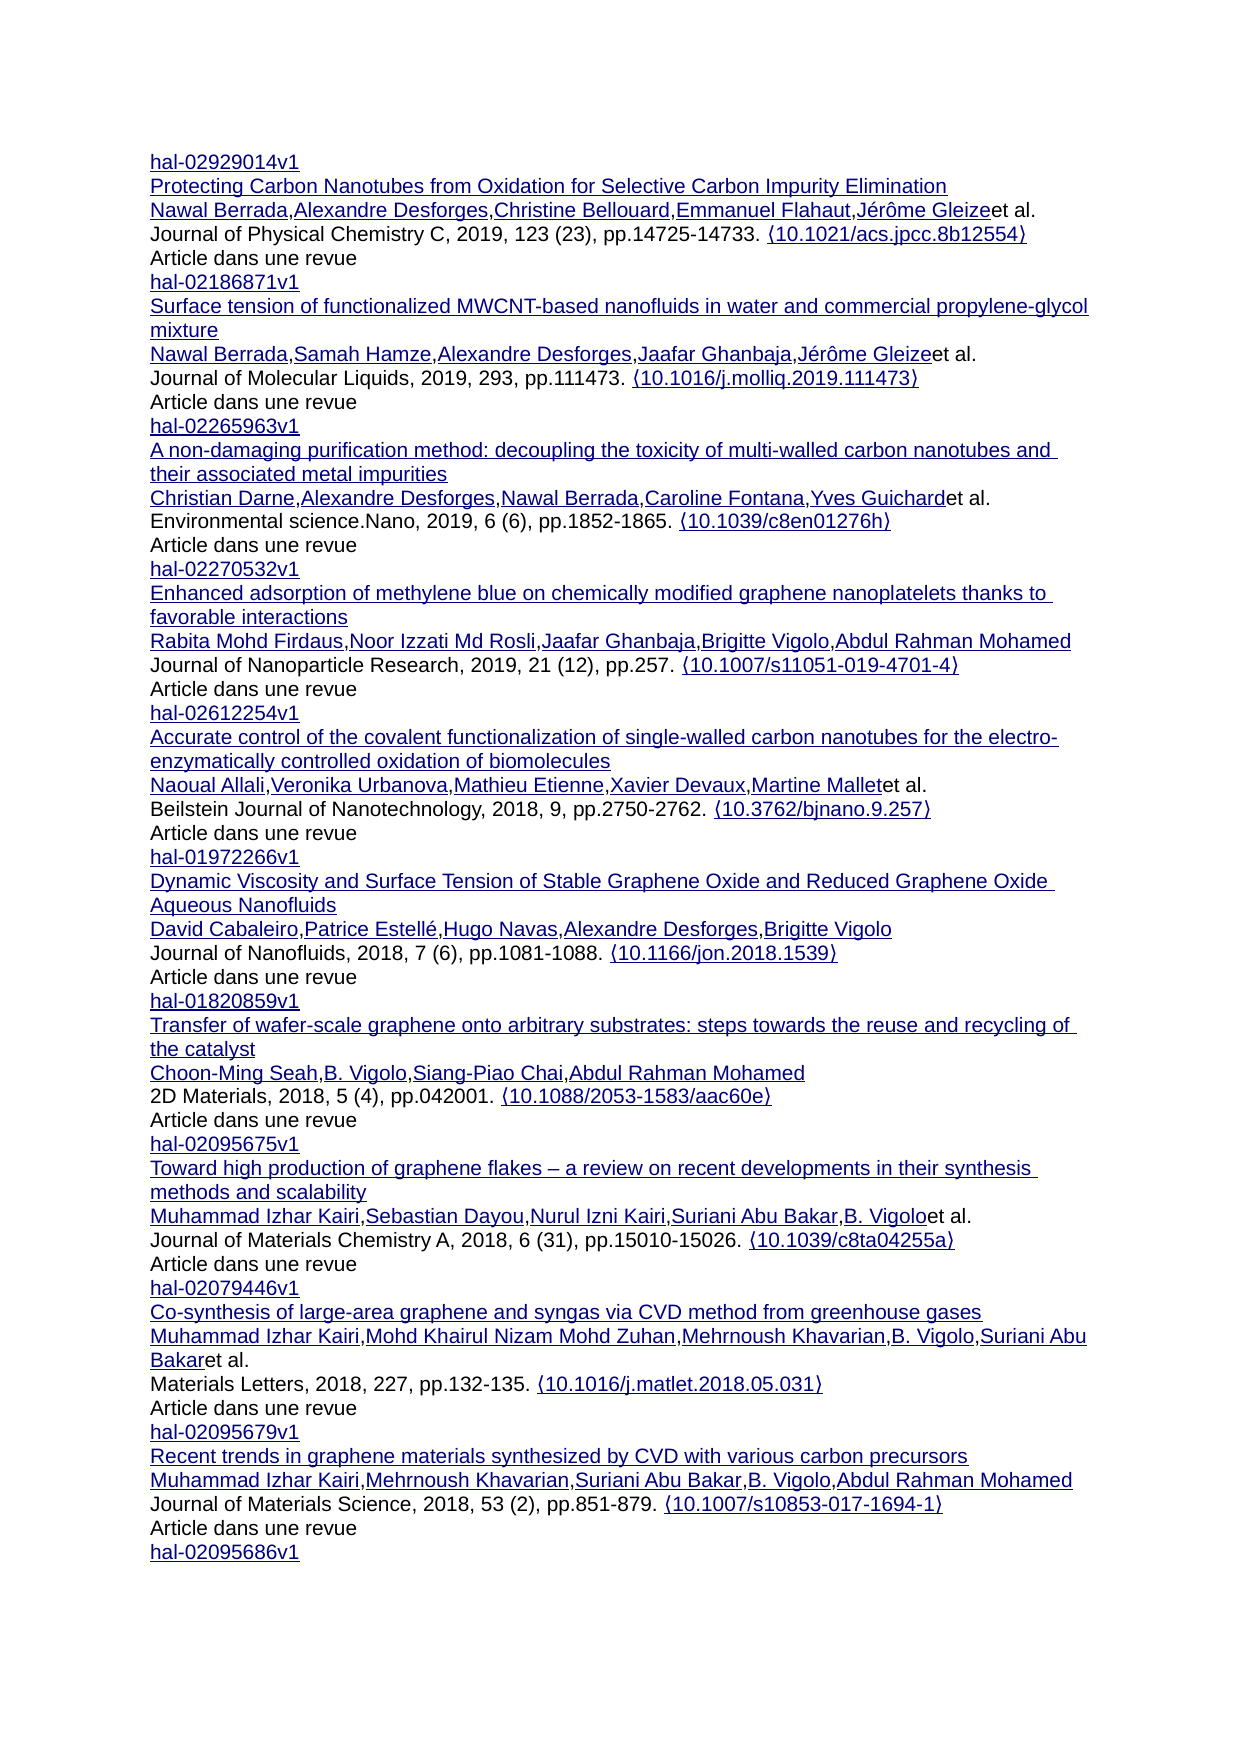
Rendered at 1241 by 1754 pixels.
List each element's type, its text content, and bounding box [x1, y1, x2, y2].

table_cell Toward high production of graphene flakes – a review on recent developments in their synthesis methods and scalability Muhammad Izhar Kairi,Sebastian Dayou,Nurul Izni Kairi,Suriani Abu Bakar,B. Vigoloet al. Journal of Materials Chemistry A, 2018, 6 (31), pp.15010-15026. ⟨10.1039/c8ta04255a⟩ Article dans une revue hal-02079446v1 [150, 1156, 1090, 1300]
table_cell A non-damaging purification method: decoupling the toxicity of multi-walled carbon nanotubes and their associated metal impurities Christian Darne,Alexandre Desforges,Nawal Berrada,Caroline Fontana,Yves Guichardet al. Environmental science‎.Nano, 2019, 6 (6), pp.1852-1865. ⟨10.1039/c8en01276h⟩ Article dans une revue hal-02270532v1 [150, 438, 1090, 581]
table_cell Co-synthesis of large-area graphene and syngas via CVD method from greenhouse gases Muhammad Izhar Kairi,Mohd Khairul Nizam Mohd Zuhan,Mehrnoush Khavarian,B. Vigolo,Suriani Abu Bakaret al. Materials Letters, 2018, 227, pp.132-135. ⟨10.1016/j.matlet.2018.05.031⟩ Article dans une revue hal-02095679v1 [150, 1300, 1090, 1444]
table_cell Transfer of wafer-scale graphene onto arbitrary substrates: steps towards the reuse and recycling of the catalyst Choon-Ming Seah,B. Vigolo,Siang-Piao Chai,Abdul Rahman Mohamed 2D Materials, 2018, 5 (4), pp.042001. ⟨10.1088/2053-1583/aac60e⟩ Article dans une revue hal-02095675v1 [150, 1013, 1090, 1156]
table_cell Surface tension of functionalized MWCNT-based nanofluids in water and commercial propylene-glycol mixture Nawal Berrada,Samah Hamze,Alexandre Desforges,Jaafar Ghanbaja,Jérôme Gleizeet al. Journal of Molecular Liquids, 2019, 293, pp.111473. ⟨10.1016/j.molliq.2019.111473⟩ Article dans une revue hal-02265963v1 [150, 294, 1090, 437]
table_cell Accurate control of the covalent functionalization of single-walled carbon nanotubes for the electro-enzymatically controlled oxidation of biomolecules Naoual Allali,Veronika Urbanova,Mathieu Etienne,Xavier Devaux,Martine Malletet al. Beilstein Journal of Nanotechnology, 2018, 9, pp.2750-2762. ⟨10.3762/bjnano.9.257⟩ Article dans une revue hal-01972266v1 [150, 725, 1090, 869]
table_cell hal-02929014v1 [150, 150, 1090, 174]
table_cell Dynamic Viscosity and Surface Tension of Stable Graphene Oxide and Reduced Graphene Oxide Aqueous Nanofluids David Cabaleiro,Patrice Estellé,Hugo Navas,Alexandre Desforges,Brigitte Vigolo Journal of Nanofluids, 2018, 7 (6), pp.1081-1088. ⟨10.1166/jon.2018.1539⟩ Article dans une revue hal-01820859v1 [150, 869, 1090, 1012]
table_cell Protecting Carbon Nanotubes from Oxidation for Selective Carbon Impurity Elimination Nawal Berrada,Alexandre Desforges,Christine Bellouard,Emmanuel Flahaut,Jérôme Gleizeet al. Journal of Physical Chemistry C, 2019, 123 (23), pp.14725-14733. ⟨10.1021/acs.jpcc.8b12554⟩ Article dans une revue hal-02186871v1 [150, 174, 1090, 294]
table_cell Enhanced adsorption of methylene blue on chemically modified graphene nanoplatelets thanks to favorable interactions Rabita Mohd Firdaus,Noor Izzati Md Rosli,Jaafar Ghanbaja,Brigitte Vigolo,Abdul Rahman Mohamed Journal of Nanoparticle Research, 2019, 21 (12), pp.257. ⟨10.1007/s11051-019-4701-4⟩ Article dans une revue hal-02612254v1 [150, 581, 1090, 725]
table_cell Recent trends in graphene materials synthesized by CVD with various carbon precursors Muhammad Izhar Kairi,Mehrnoush Khavarian,Suriani Abu Bakar,B. Vigolo,Abdul Rahman Mohamed Journal of Materials Science, 2018, 53 (2), pp.851-879. ⟨10.1007/s10853-017-1694-1⟩ Article dans une revue hal-02095686v1 [150, 1444, 1090, 1563]
